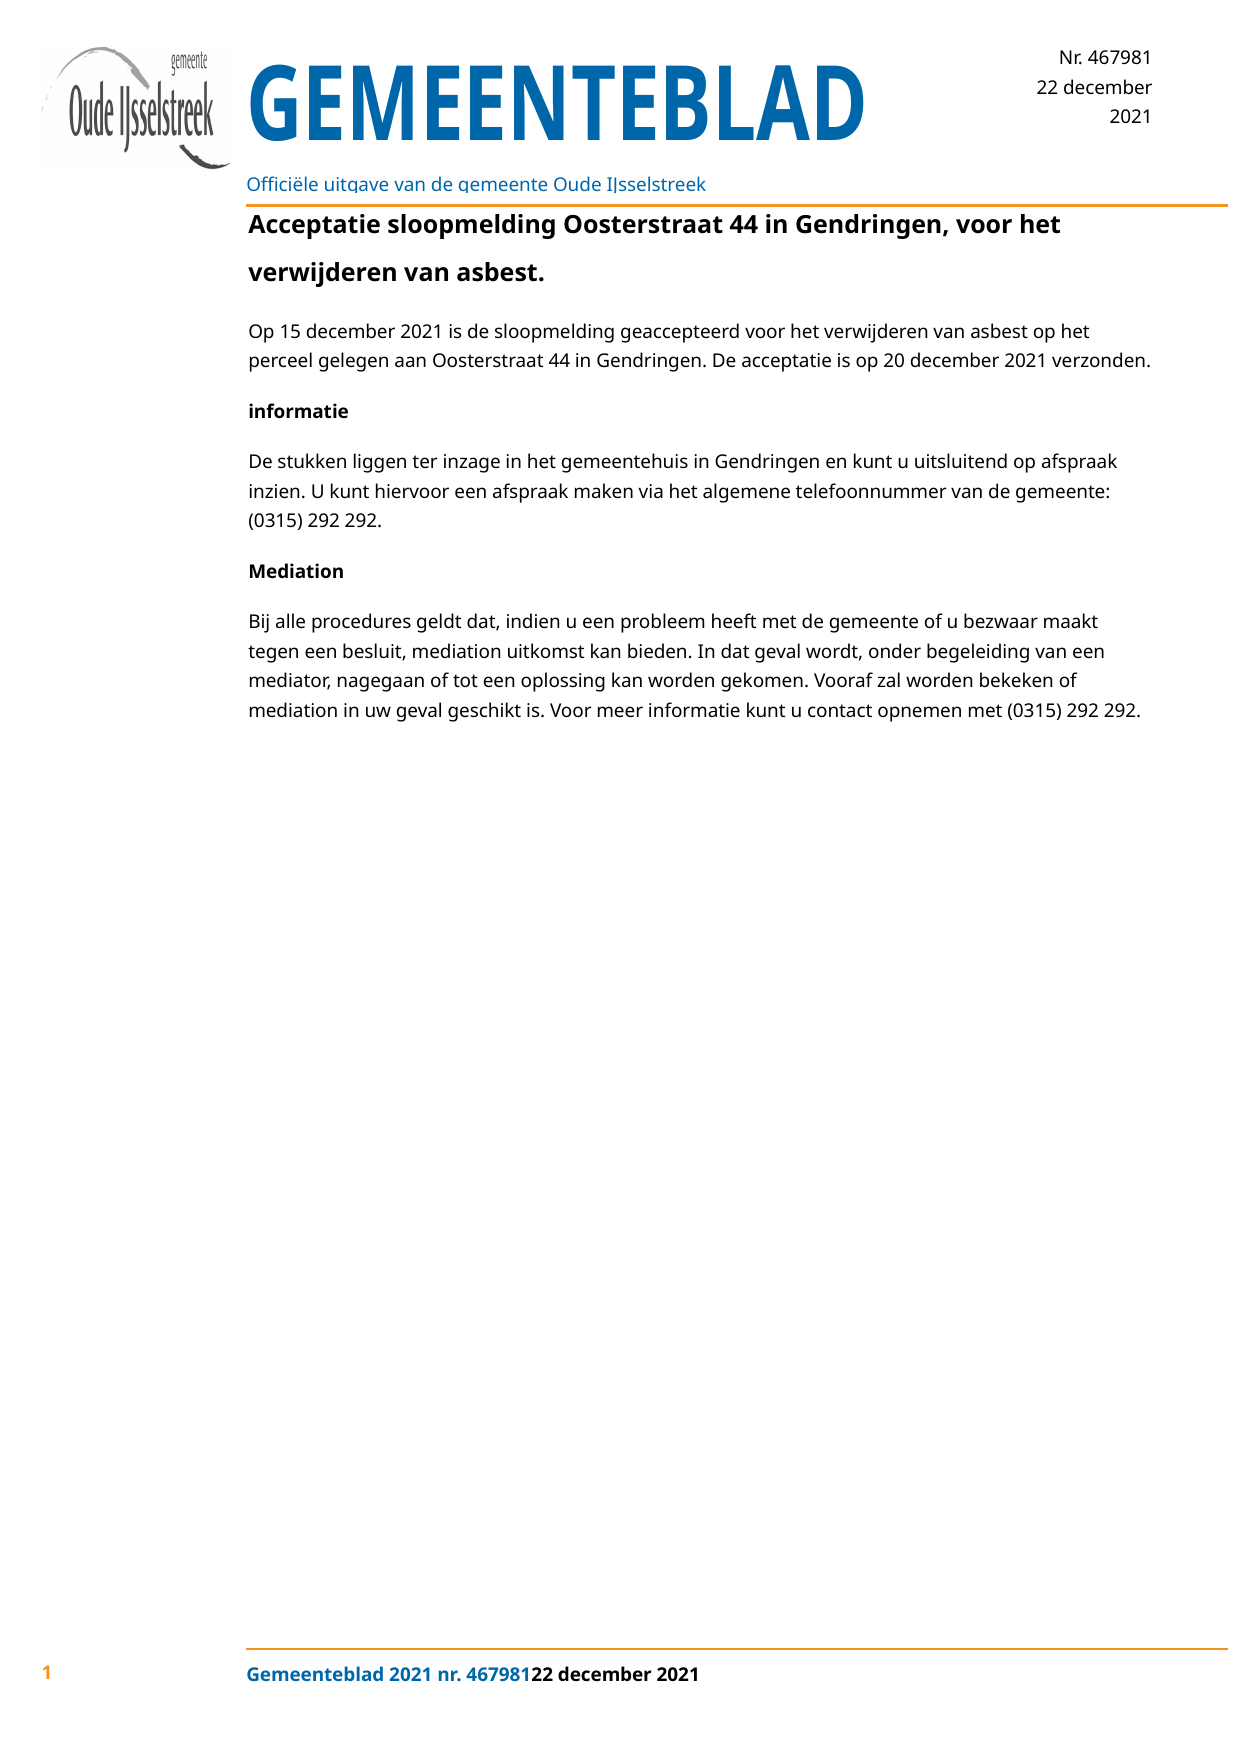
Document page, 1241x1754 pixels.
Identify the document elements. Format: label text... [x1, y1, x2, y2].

text Bij alle procedures geldt dat, indien u een probleem heeft met de gemeente of u bezwaar maakt tegen een besluit, mediation uitkomst kan bieden. In dat geval wordt, onder begeleiding van een mediator, nagegaan of tot een oplossing kan worden gekomen. Vooraf zal worden bekeken of mediation in uw geval geschikt is. Voor meer informatie kunt u contact opnemen met (0315) 292 292. [248, 608, 1152, 723]
text Mediation [248, 558, 1152, 584]
text De stukken liggen ter inzage in het gemeentehuis in Gendringen en kunt u uitsluitend op afspraak inzien. U kunt hiervoor een afspraak maken via het algemene telefoonnummer van de gemeente: (0315) 292 292. [248, 448, 1152, 533]
text Op 15 december 2021 is de sloopmelding geaccepteerd voor het verwijderen van asbest op het perceel gelegen aan Oosterstraat 44 in Gendringen. De acceptatie is op 20 december 2021 verzonden. [248, 318, 1152, 373]
text informatie [248, 398, 1152, 424]
text Acceptatie sloopmelding Oosterstraat 44 in Gendringen, voor het verwijderen van asbest. [248, 207, 1152, 288]
picture [41, 47, 231, 172]
